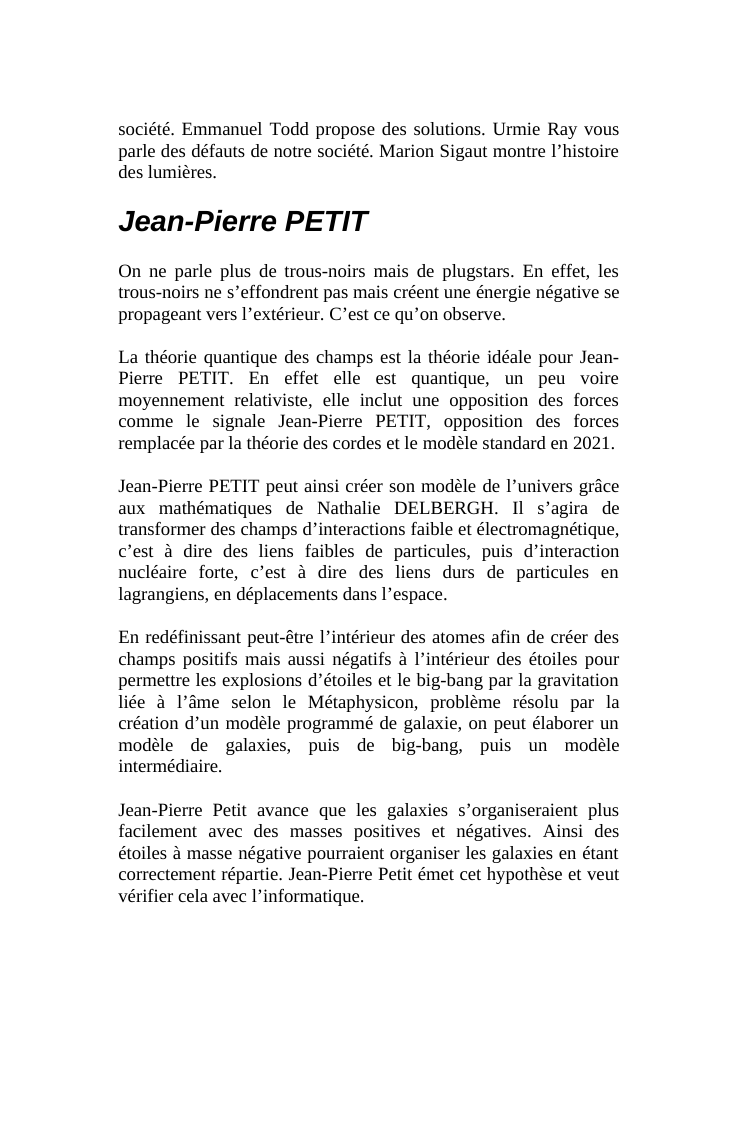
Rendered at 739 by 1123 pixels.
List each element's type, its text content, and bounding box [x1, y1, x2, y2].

text En redéfinissant peut-être l’intérieur des atomes afin de créer des champs positifs mais aussi négatifs à l’intérieur des étoiles pour permettre les explosions d’étoiles et le big-bang par la gravitation liée à l’âme selon le Métaphysicon, problème résolu par la création d’un modèle programmé de galaxie, on peut élaborer un modèle de galaxies, puis de big-bang, puis un modèle intermédiaire. [118, 626, 620, 777]
text Jean-Pierre PETIT peut ainsi créer son modèle de l’univers grâce aux mathématiques de Nathalie DELBERGH. Il s’agira de transformer des champs d’interactions faible et électromagnétique, c’est à dire des liens faibles de particules, puis d’interaction nucléaire forte, c’est à dire des liens durs de particules en lagrangiens, en déplacements dans l’espace. [118, 475, 620, 604]
text Jean-Pierre Petit avance que les galaxies s’organiseraient plus facilement avec des masses positives et négatives. Ainsi des étoiles à masse négative pourraient organiser les galaxies en étant correctement répartie. Jean-Pierre Petit émet cet hypothèse et veut vérifier cela avec l’informatique. [118, 798, 620, 906]
text On ne parle plus de trous-noirs mais de plugstars. En effet, les trous-noirs ne s’effondrent pas mais créent une énergie négative se propageant vers l’extérieur. C’est ce qu’on observe. [118, 259, 620, 324]
text La théorie quantique des champs est la théorie idéale pour Jean-Pierre PETIT. En effet elle est quantique, un peu voire moyennement relativiste, elle inclut une opposition des forces comme le signale Jean-Pierre PETIT, opposition des forces remplacée par la théorie des cordes et le modèle standard en 2021. [118, 346, 620, 453]
text société. Emmanuel Todd propose des solutions. Urmie Ray vous parle des défauts de notre société. Marion Sigaut montre l’histoire des lumières. [118, 118, 620, 183]
subtitle Jean-Pierre PETIT [118, 204, 620, 238]
